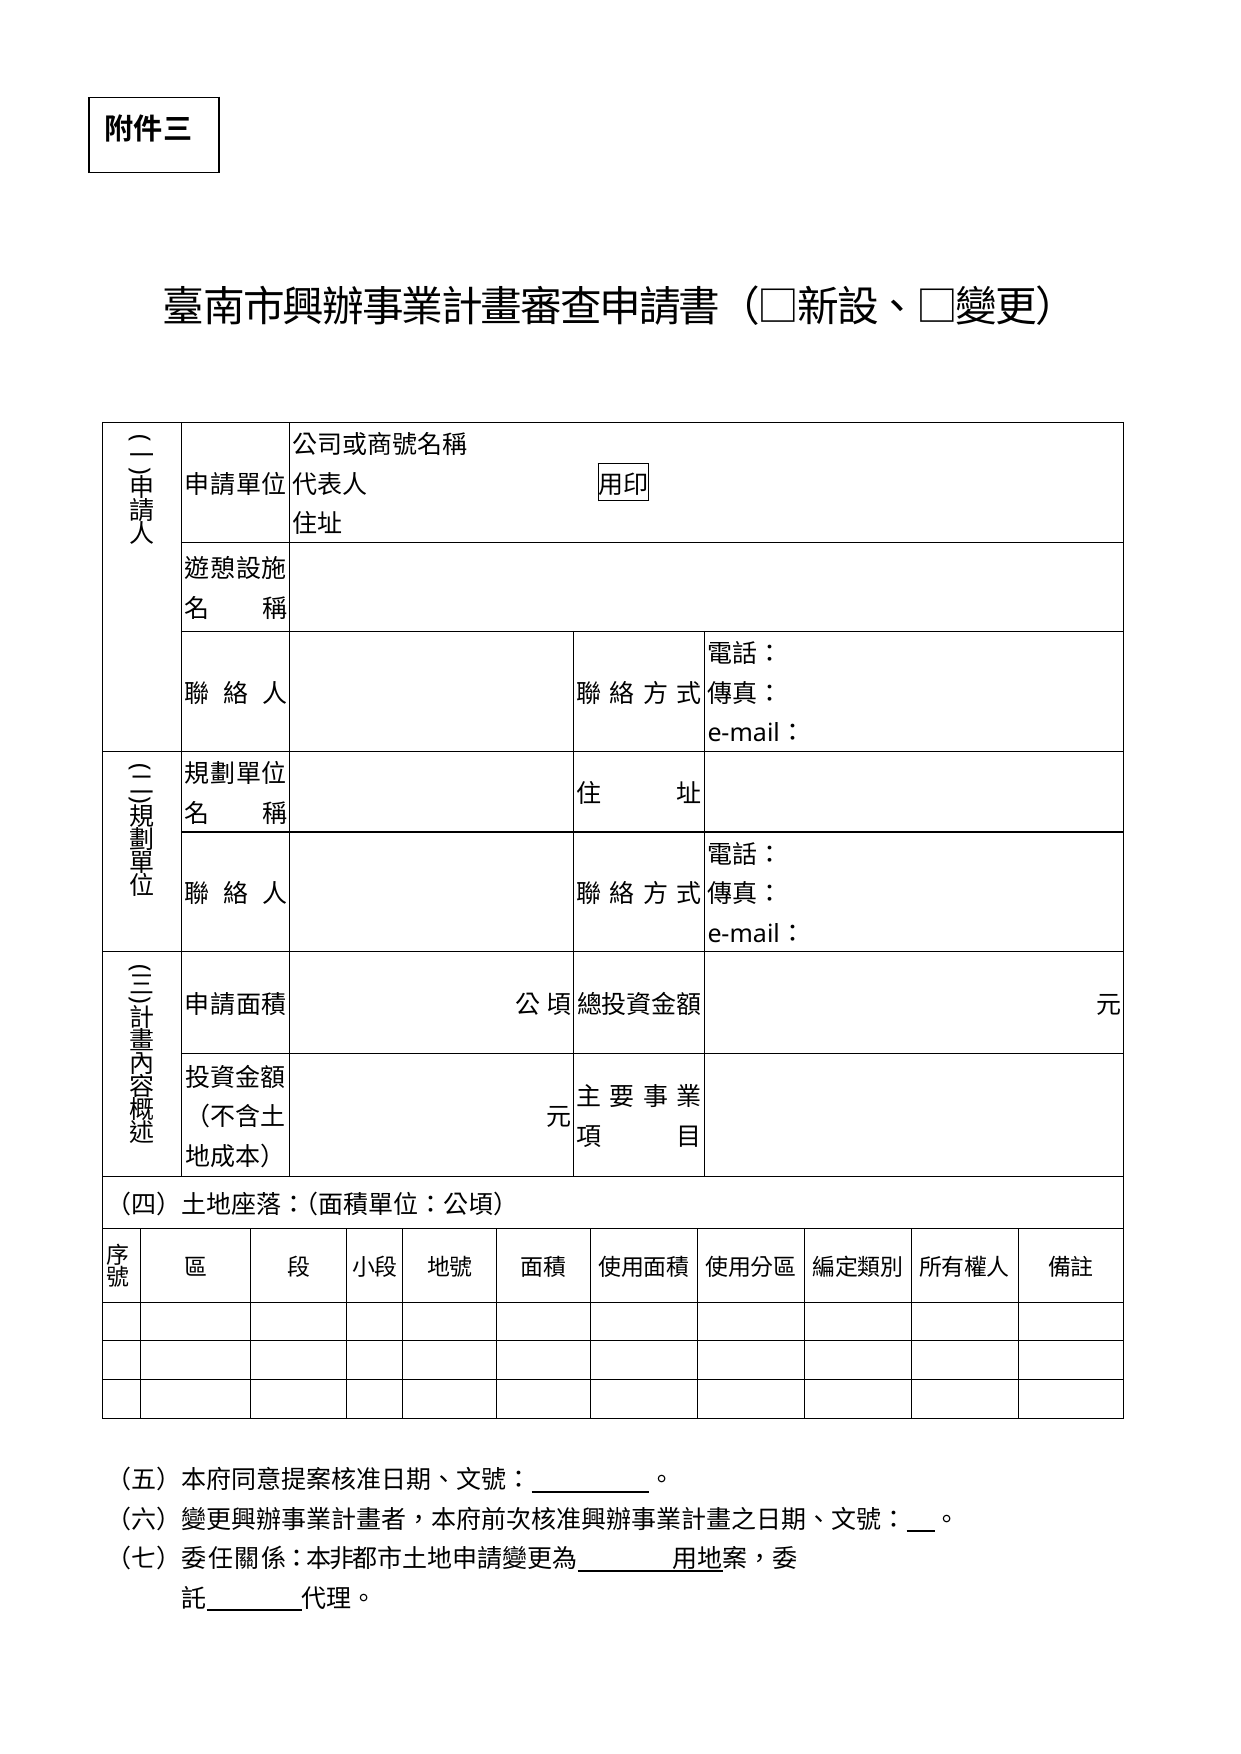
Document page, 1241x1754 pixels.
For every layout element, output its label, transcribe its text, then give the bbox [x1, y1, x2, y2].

table_cell 備註 [1019, 1229, 1123, 1302]
table_cell 編定類別 [805, 1229, 911, 1302]
table_cell [403, 1303, 496, 1340]
table_cell 主要事業 項目 [574, 1054, 704, 1176]
table_cell [705, 1054, 1123, 1176]
text 臺南市興辦事業計畫審查申請書（□新設、□變更） [106, 263, 1134, 343]
table_cell 規劃單位 名稱 [182, 752, 289, 831]
table_cell 電話： 傳真： e-mail： [705, 833, 1123, 951]
table_header 公司或商號名稱 代表人 用印 住址 [290, 423, 1123, 542]
table_cell 申請面積 [182, 952, 289, 1053]
table_cell [805, 1380, 911, 1417]
table_cell [591, 1303, 697, 1340]
text （五）本府同意提案核准日期、文號： 。 [106, 1458, 1134, 1498]
table_cell [1019, 1341, 1123, 1379]
table_cell 使用分區 [698, 1229, 804, 1302]
table_cell 聯絡方式 [574, 632, 704, 751]
table_cell 使用面積 [591, 1229, 697, 1302]
table_cell [347, 1303, 402, 1340]
table_cell [1019, 1303, 1123, 1340]
table_cell [1019, 1380, 1123, 1417]
table_cell [805, 1303, 911, 1340]
table_cell 段 [251, 1229, 346, 1302]
table_cell [912, 1341, 1018, 1379]
table_cell 遊憩設施 名稱 [182, 543, 289, 631]
table_cell [591, 1341, 697, 1379]
table_cell [290, 543, 1123, 631]
table_cell 元 [290, 1054, 573, 1176]
table_cell [347, 1341, 402, 1379]
table_cell [290, 752, 573, 831]
table_cell 電話： 傳真： e-mail： [705, 632, 1123, 751]
table_cell 面積 [497, 1229, 590, 1302]
table_cell 序號 [103, 1229, 140, 1302]
table_cell 元 [705, 952, 1123, 1053]
table_cell [497, 1341, 590, 1379]
table_cell [698, 1303, 804, 1340]
table_cell [497, 1303, 590, 1340]
table_cell 總投資金額 [574, 952, 704, 1053]
table_cell 聯絡人 [182, 632, 289, 751]
text 託 代理。 [106, 1577, 1134, 1616]
table_cell [251, 1341, 346, 1379]
table_cell 所有權人 [912, 1229, 1018, 1302]
table_cell [290, 833, 573, 951]
table_cell （四）土地座落：（面積單位：公頃） [103, 1177, 1123, 1228]
table_cell [403, 1380, 496, 1417]
table_header (一)申請人 [103, 423, 181, 751]
text （七）委 任 關 係：本非都市土地申請變更為 用地案，委 [106, 1537, 1134, 1577]
table_cell [591, 1380, 697, 1417]
table_cell [497, 1380, 590, 1417]
table_cell [805, 1341, 911, 1379]
table_cell 聯絡方式 [574, 833, 704, 951]
table_cell 小段 [347, 1229, 402, 1302]
table_cell [103, 1341, 140, 1379]
table_cell 區 [141, 1229, 250, 1302]
table_cell [403, 1341, 496, 1379]
table_cell [251, 1380, 346, 1417]
table_cell [698, 1380, 804, 1417]
table_cell 投資金額 （不含土地成本） [182, 1054, 289, 1176]
table_cell 地號 [403, 1229, 496, 1302]
table_cell [698, 1341, 804, 1379]
table_cell [912, 1380, 1018, 1417]
table_cell [251, 1303, 346, 1340]
text （六）變更興辦事業計畫者，本府前次核准興辦事業計畫之日期、文號： 。 [106, 1498, 1134, 1537]
table_cell [141, 1303, 250, 1340]
text 附件三 [104, 106, 203, 148]
table_cell [103, 1303, 140, 1340]
table_cell [912, 1303, 1018, 1340]
table_cell [347, 1380, 402, 1417]
table_cell [141, 1341, 250, 1379]
table_header 申請單位 [182, 423, 289, 542]
table_cell (三)計畫內容概述 [103, 952, 181, 1176]
table_cell 公 頃 [290, 952, 573, 1053]
table_cell (二)規劃單位 [103, 752, 181, 951]
table_cell [141, 1380, 250, 1417]
table_cell [103, 1380, 140, 1417]
table_cell [290, 632, 573, 751]
table_cell [705, 752, 1123, 831]
table_cell 聯絡人 [182, 833, 289, 951]
table_cell 住址 [574, 752, 704, 831]
